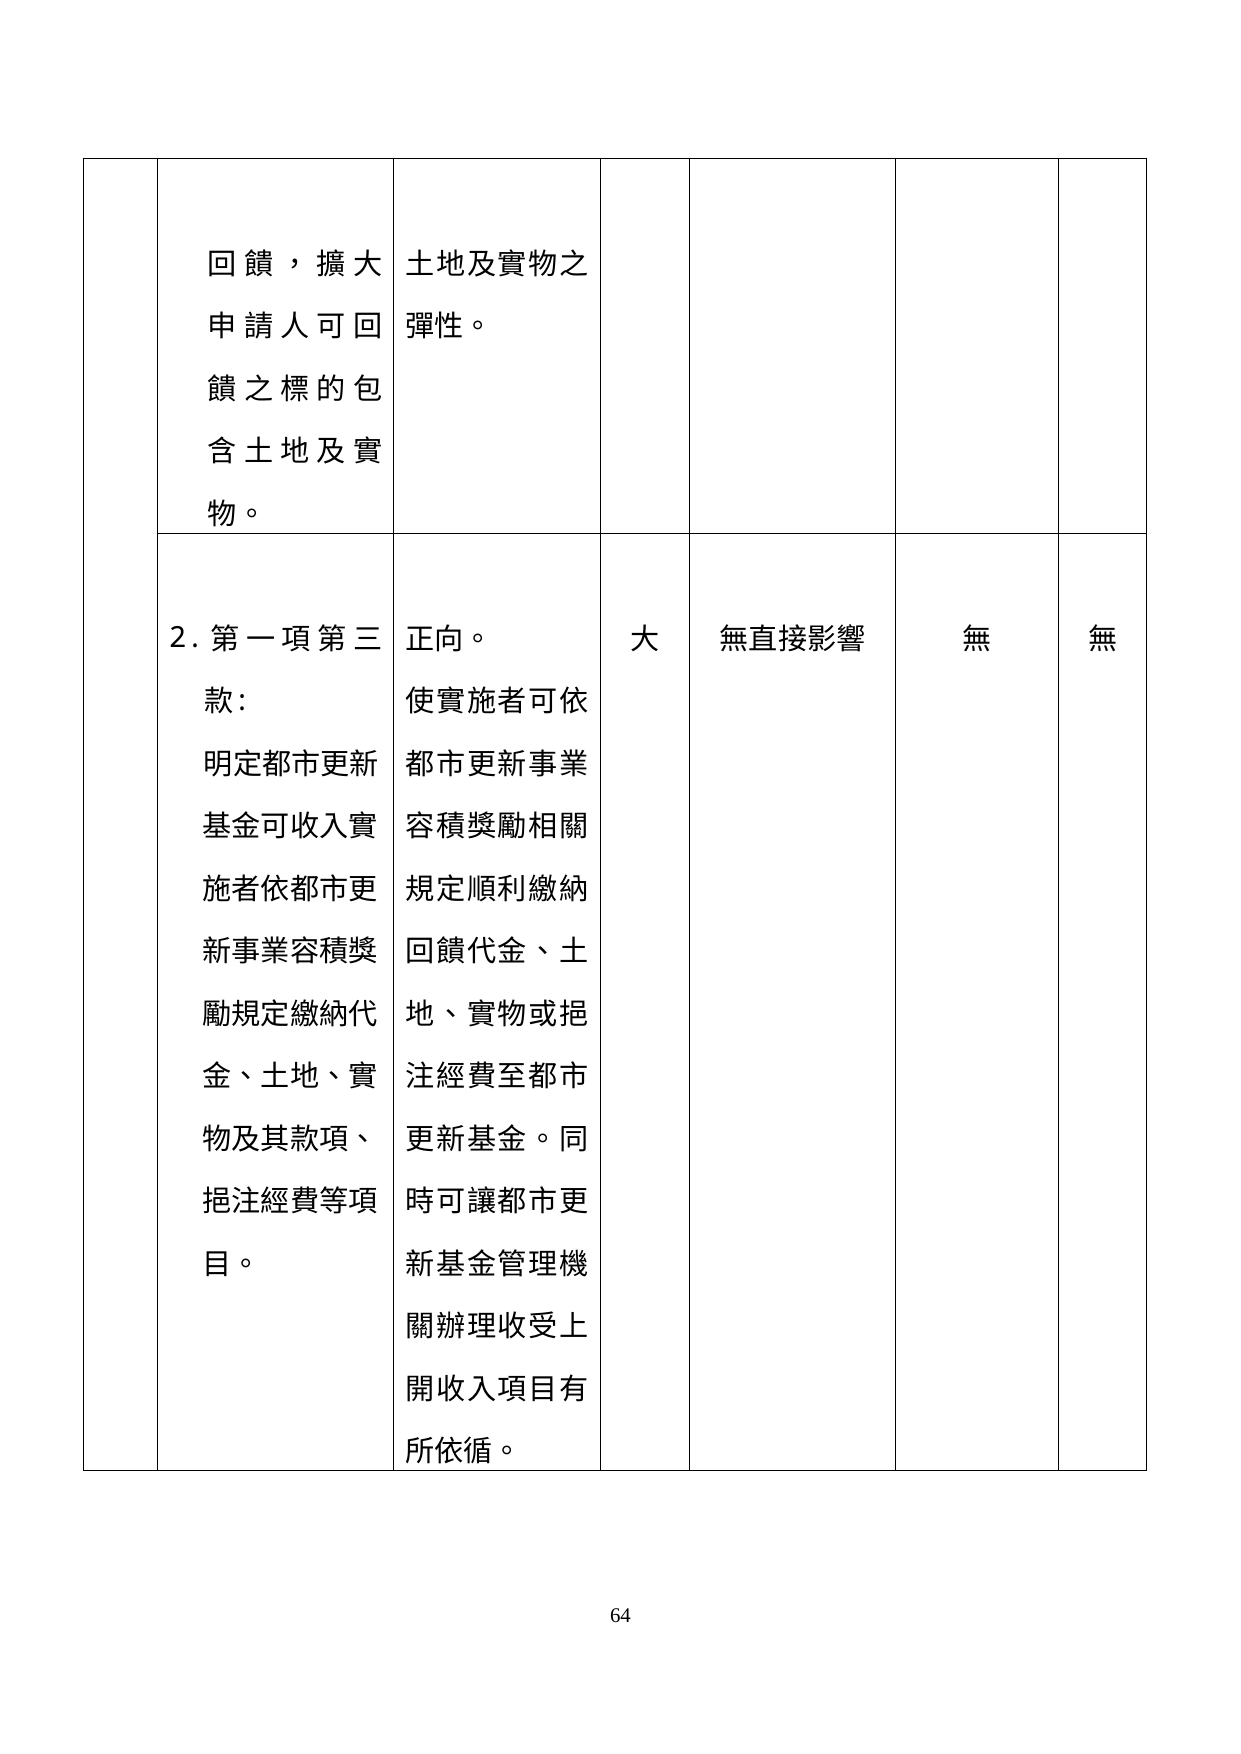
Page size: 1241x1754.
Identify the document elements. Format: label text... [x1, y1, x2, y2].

table_cell 無直接影響 [690, 534, 895, 1470]
table_cell 無 [896, 534, 1058, 1470]
table_cell [84, 159, 157, 1470]
table_cell 無 [1059, 534, 1146, 1470]
table_cell [690, 159, 895, 532]
table_cell [601, 159, 689, 532]
table_cell 土地及實物之彈性。 [394, 159, 600, 532]
table_cell 2.第一項第三款: 明定都市更新基金可收入實施者依都市更新事業容積獎勵規定繳納代金、土地、實物及其款項、挹注經費等項目。 [158, 534, 393, 1470]
table_cell 正向。 使實施者可依都市更新事業容積獎勵相關規定順利繳納回饋代金、土地、實物或挹注經費至都市更新基金。同時可讓都市更新基金管理機關辦理收受上開收入項目有所依循。 [394, 534, 600, 1470]
table_cell [896, 159, 1058, 532]
table_cell 大 [601, 534, 689, 1470]
table_cell [1059, 159, 1146, 532]
table_cell 回饋，擴大申請人可回饋之標的包含土地及實物。 [158, 159, 393, 532]
